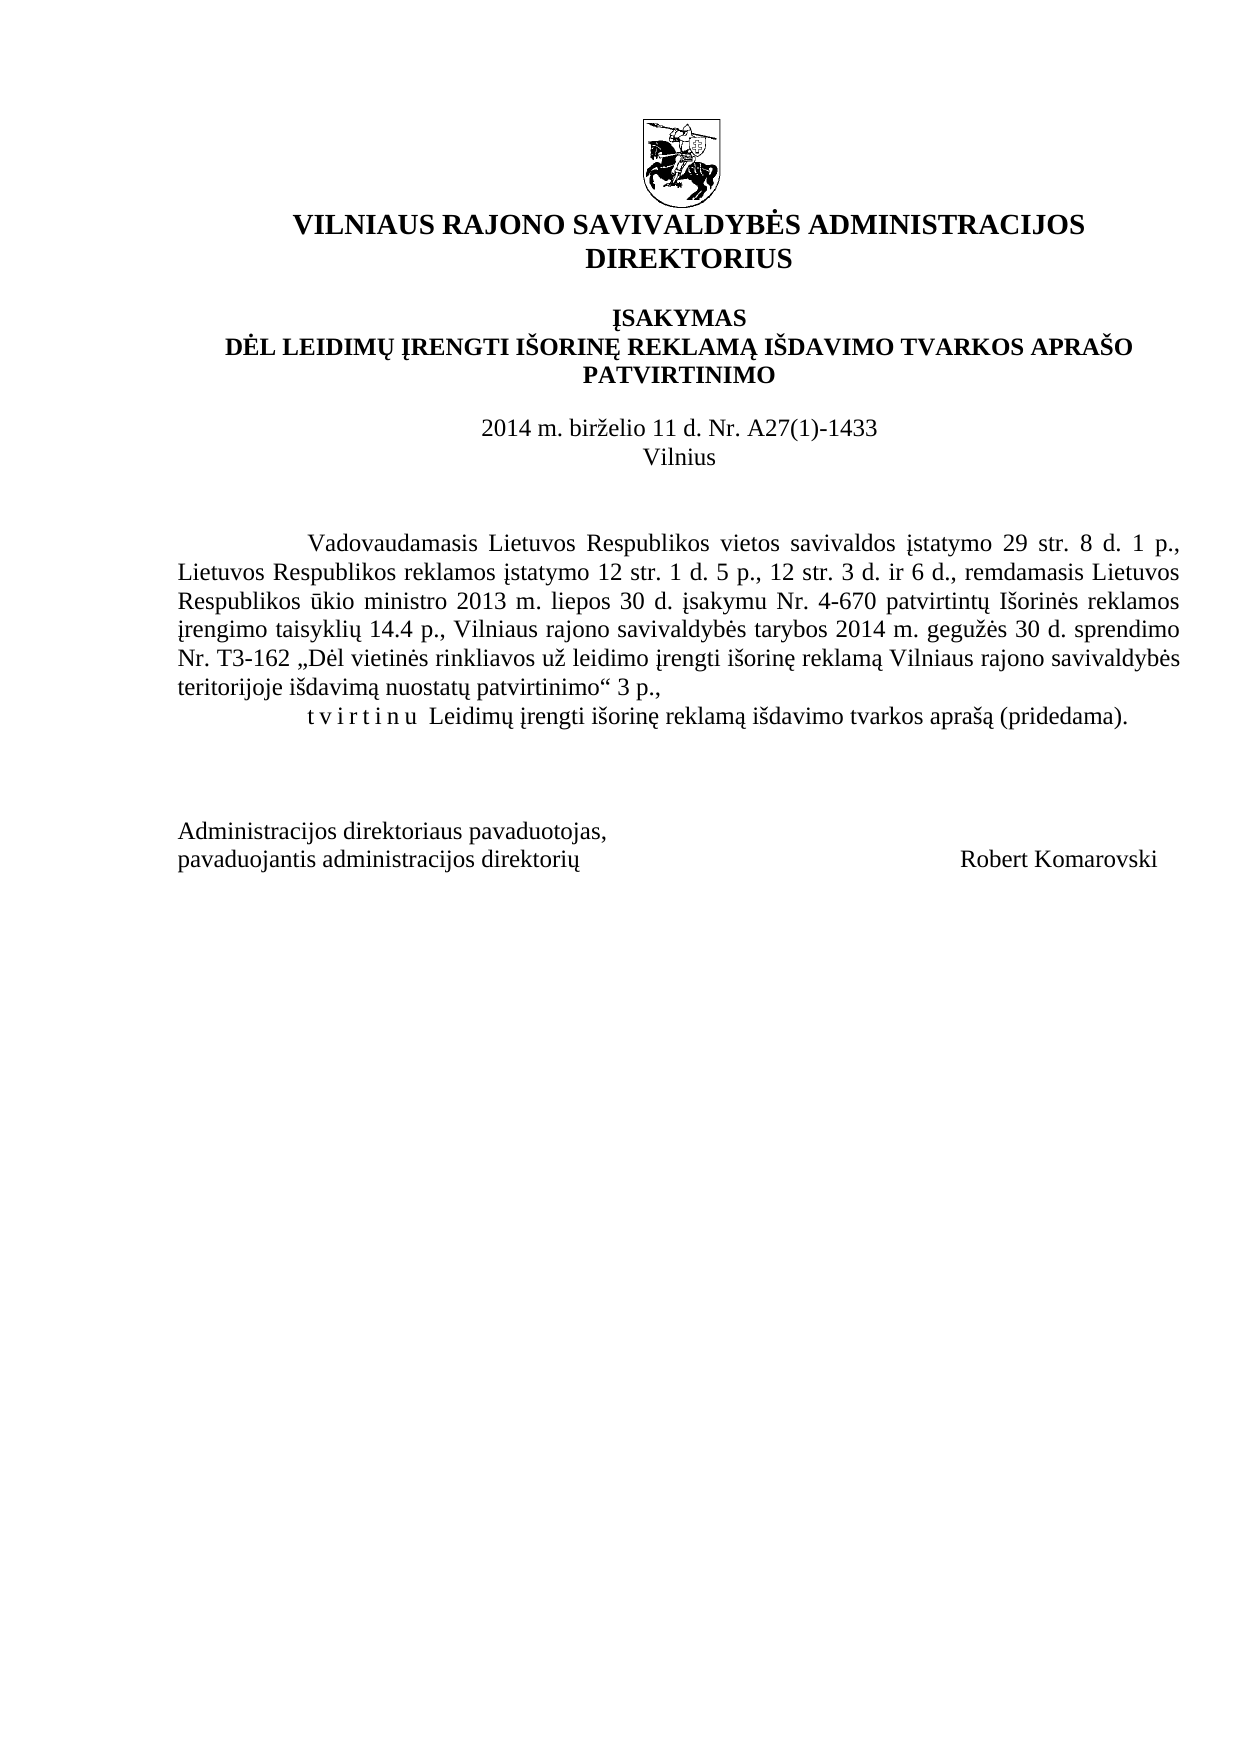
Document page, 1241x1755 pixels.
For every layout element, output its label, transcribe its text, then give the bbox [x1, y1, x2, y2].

text Vilnius [177, 442, 1181, 471]
text pavaduojantis administracijos direktorių Robert Komarovski [177, 844, 1181, 873]
text 2014 m. birželio 11 d. Nr. A27(1)-1433 [177, 413, 1181, 442]
text VILNIAUS RAJONO SAVIVALDYBĖS ADMINISTRACIJOS DIREKTORIUS [192, 207, 1186, 274]
text tvirtinu Leidimų įrengti išorinę reklamą išdavimo tvarkos aprašą (pridedama). [177, 701, 1181, 729]
text Vadovaudamasis Lietuvos Respublikos vietos savivaldos įstatymo 29 str. 8 d. 1 p., Lietuvos Respublikos reklamos įstatymo 12 str. 1 d. 5 p., 12 str. 3 d. ir 6 d., remdamasis Lietuvos Respublikos ūkio ministro 2013 m. liepos 30 d. įsakymu Nr. 4-670 patvirtintų Išorinės reklamos įrengimo taisyklių 14.4 p., Vilniaus rajono savivaldybės tarybos 2014 m. gegužės 30 d. sprendimo Nr. T3-162 „Dėl vietinės rinkliavos už leidimo įrengti išorinę reklamą Vilniaus rajono savivaldybės teritorijoje išdavimą nuostatų patvirtinimo“ 3 p., [177, 528, 1181, 701]
text DĖL LEIDIMŲ ĮRENGTI IŠORINĘ REKLAMĄ IŠDAVIMO TVARKOS APRAŠO PATVIRTINIMO [177, 332, 1181, 389]
text ĮSAKYMAS [177, 303, 1181, 332]
text Administracijos direktoriaus pavaduotojas, [177, 816, 1181, 844]
